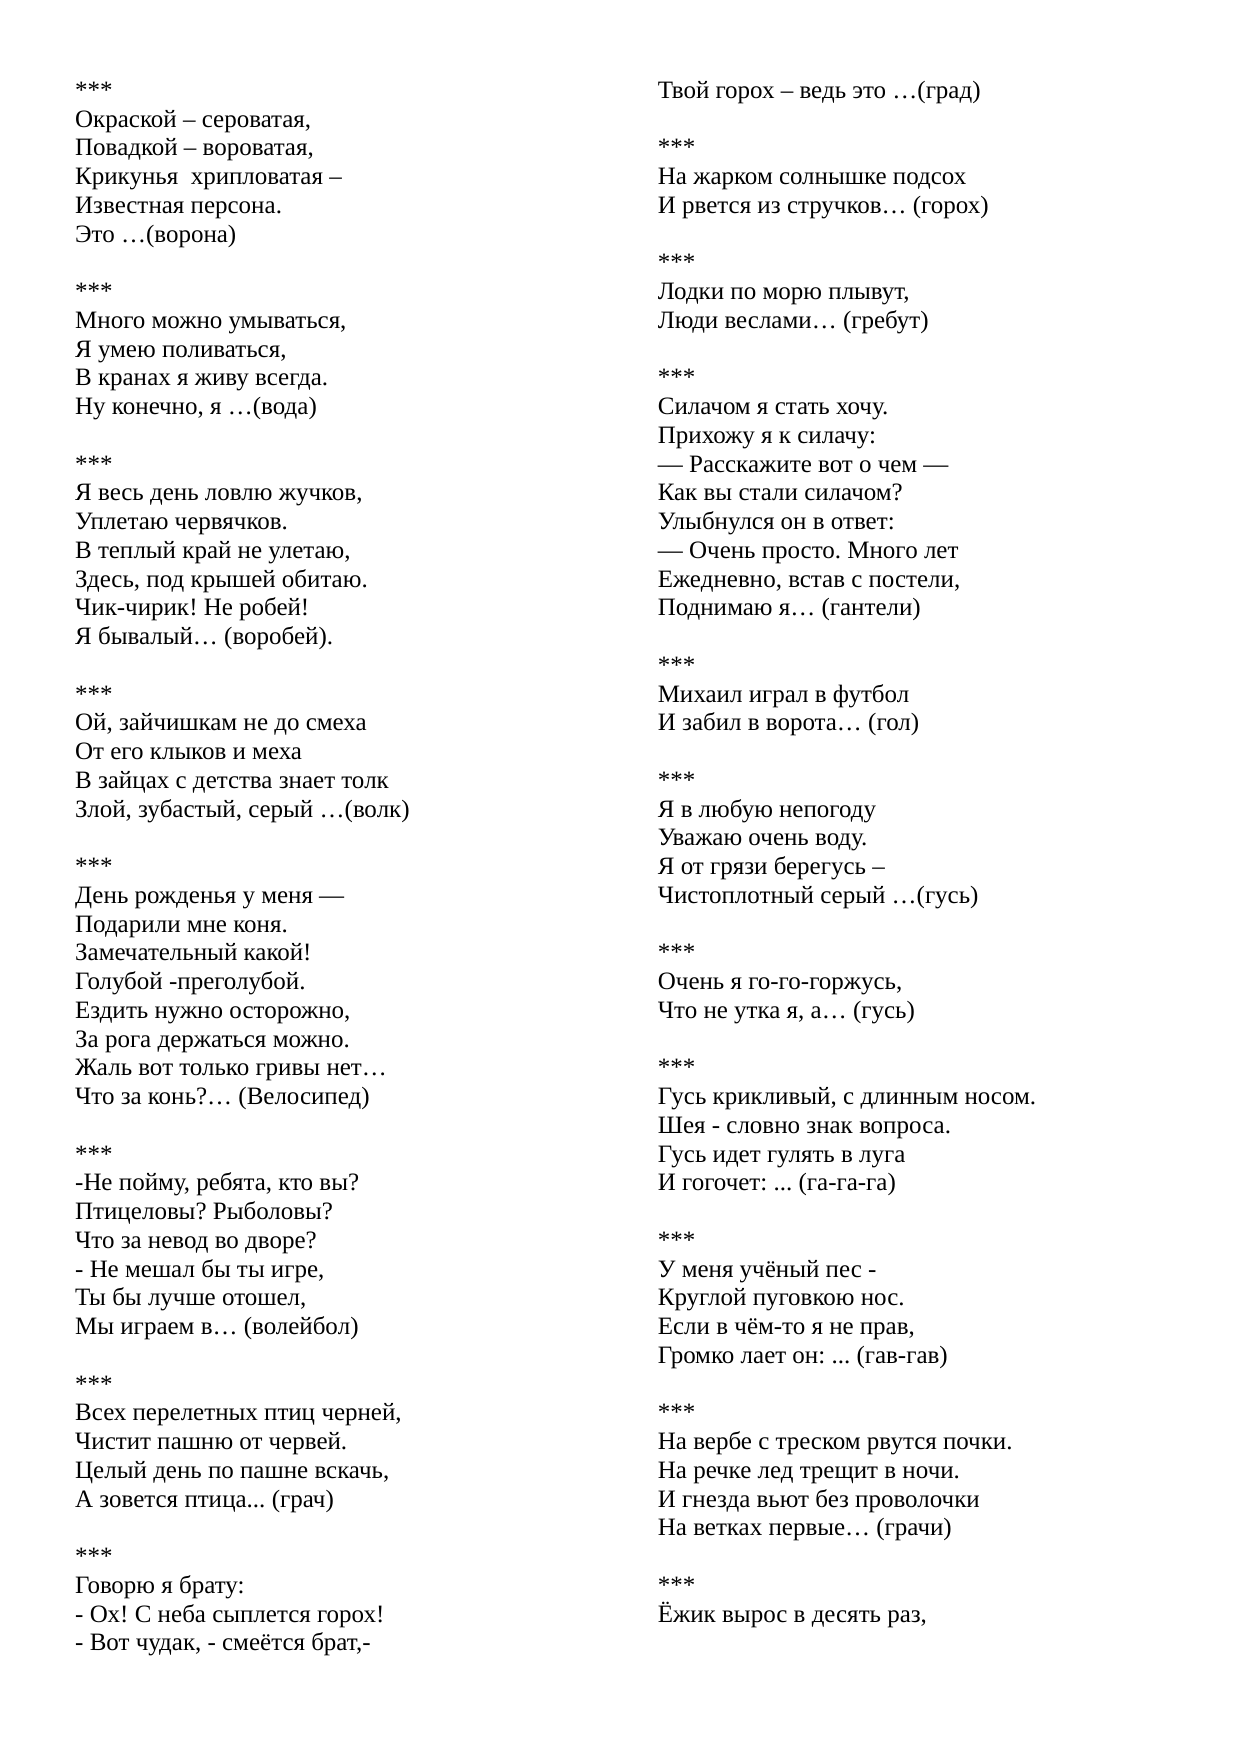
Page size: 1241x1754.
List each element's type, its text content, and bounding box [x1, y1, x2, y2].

text *** Ёжик вырос в десять раз, [658, 1570, 1165, 1627]
text *** Очень я го-го-горжусь, Что не утка я, а… (гусь) [658, 937, 1165, 1024]
text -Не пойму, ребята, кто вы? Птицеловы? Рыболовы? Что за невод во дворе? - Не мешал бы ты игре, Ты бы лучше отошел, Мы играем в… (волейбол) [75, 1167, 583, 1369]
text Я весь день ловлю жучков, Уплетаю червячков. В теплый край не улетаю, Здесь, под крышей обитаю. Чик-чирик! Не робей! Я бывалый… (воробей). [75, 477, 583, 650]
text *** [75, 449, 583, 477]
text *** [658, 1225, 1165, 1254]
text Я умею поливаться, [75, 334, 583, 362]
text *** [658, 765, 1165, 794]
text *** [658, 247, 1165, 276]
text *** Гусь крикливый, с длинным носом. Шея - словно знак вопроса. Гусь идет гулять в луга И гогочет: ... (га-га-га) [658, 1052, 1165, 1196]
text Твой горох – ведь это …(град) [658, 75, 1165, 104]
text Уважаю очень воду. [658, 822, 1165, 851]
text Ну конечно, я …(вода) [75, 391, 583, 420]
text - Ох! С неба сыплется горох! [75, 1599, 583, 1627]
text *** Всех перелетных птиц черней, Чистит пашню от червей. Целый день по пашне вскачь, А зовется птица... (грач) [75, 1369, 583, 1541]
text Лодки по морю плывут, Люди веслами… (гребут) [658, 276, 1165, 362]
text Повадкой – вороватая, [75, 132, 583, 161]
text *** Михаил играл в футбол И забил в ворота… (гол) [658, 650, 1165, 736]
text *** На вербе с треском рвутся почки. На речке лед трещит в ночи. И гнезда вьют без проволочки На ветках первые… (грачи) [658, 1397, 1165, 1541]
text Известная персона. [75, 190, 583, 219]
text *** Ой, зайчишкам не до смеха От его клыков и меха В зайцах с детства знает толк Злой, зубастый, серый …(волк) [75, 679, 583, 851]
text *** День рожденья у меня — Подарили мне коня. Замечательный какой! Голубой -преголубой. Ездить нужно осторожно, За рога держаться можно. Жаль вот только гривы нет… Что за конь?… (Велосипед) [75, 851, 583, 1110]
text Я в любую непогоду [658, 794, 1165, 822]
text В кранах я живу всегда. [75, 362, 583, 391]
text Крикунья хрипловатая – [75, 161, 583, 190]
text *** [75, 276, 583, 305]
text *** [75, 1139, 583, 1167]
text У меня учёный пес - Круглой пуговкою нос. Если в чём-то я не прав, Громко лает он: ... (гав-гав) [658, 1254, 1165, 1369]
text Это …(ворона) [75, 219, 583, 247]
text *** На жарком солнышке подсох И рвется из стручков… (горох) [658, 132, 1165, 219]
text - Вот чудак, - смеётся брат,- [75, 1627, 583, 1656]
text Много можно умываться, [75, 305, 583, 334]
text *** Окраской – сероватая, [75, 75, 583, 132]
text *** [75, 1541, 583, 1570]
text Говорю я брату: [75, 1570, 583, 1599]
text Чистоплотный серый …(гусь) [658, 880, 1165, 909]
text *** Силачом я стать хочу. Прихожу я к силачу: — Расскажите вот о чем — Как вы стали силачом? Улыбнулся он в ответ: — Очень просто. Много лет Ежедневно, встав с постели, Поднимаю я… (гантели) [658, 362, 1165, 650]
text Я от грязи берегусь – [658, 851, 1165, 880]
